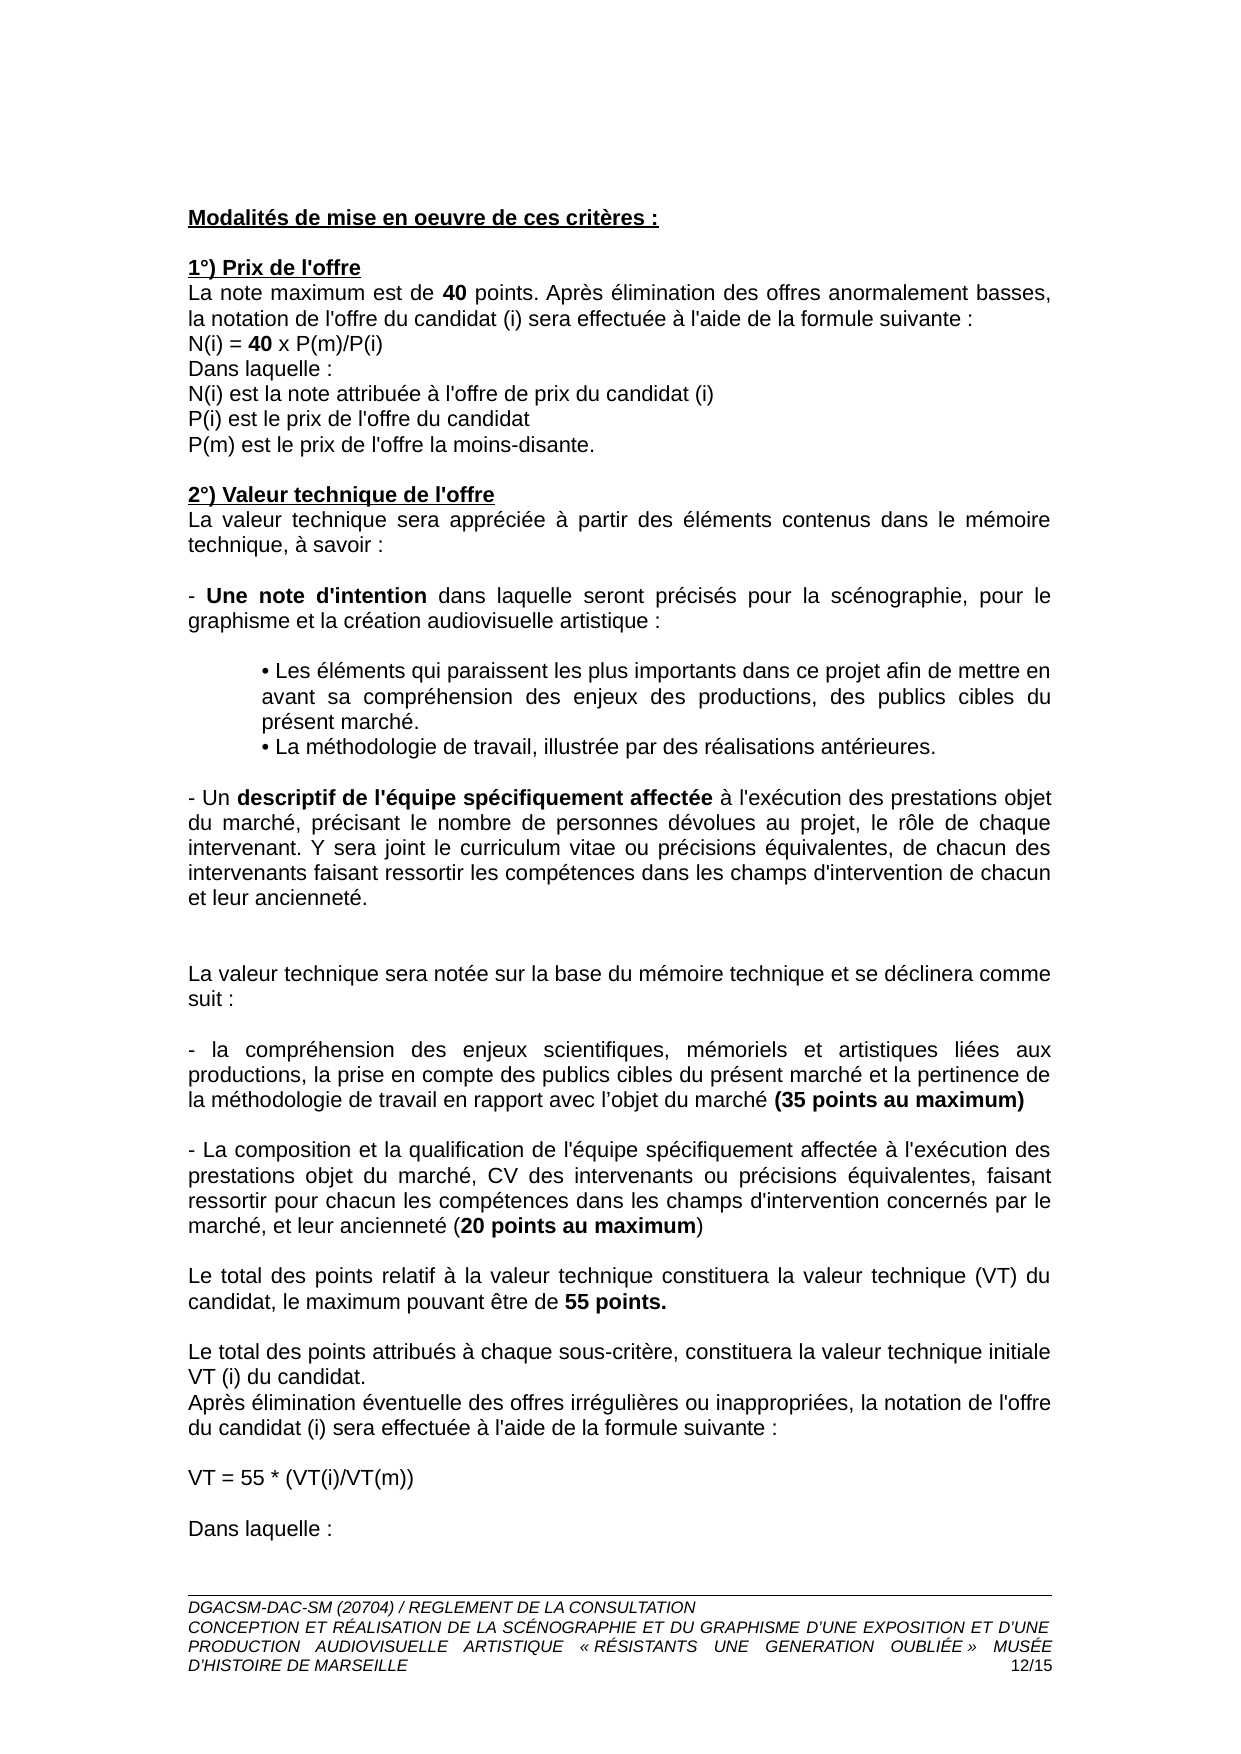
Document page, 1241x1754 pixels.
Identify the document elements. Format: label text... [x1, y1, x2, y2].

text - Une note d'intention dans laquelle seront précisés pour la scénographie, pour le graphisme et la création audiovisuelle artistique : [188, 583, 1052, 633]
text Dans laquelle : [188, 1515, 1052, 1541]
text P(m) est le prix de l'offre la moins-disante. [188, 431, 1052, 457]
text • Les éléments qui paraissent les plus importants dans ce projet afin de mettre en avant sa compréhension des enjeux des productions, des publics cibles du présent marché. [261, 658, 1052, 734]
text VT = 55 * (VT(i)/VT(m)) [188, 1465, 1052, 1490]
text La valeur technique sera appréciée à partir des éléments contenus dans le mémoire technique, à savoir : [188, 507, 1052, 557]
text Après élimination éventuelle des offres irrégulières ou inappropriées, la notation de l'offre du candidat (i) sera effectuée à l'aide de la formule suivante : [188, 1389, 1052, 1440]
text - La composition et la qualification de l'équipe spécifiquement affectée à l'exécution des prestations objet du marché, CV des intervenants ou précisions équivalentes, faisant ressortir pour chacun les compétences dans les champs d'intervention concernés par le marché, et leur ancienneté (20 points au maximum) [188, 1137, 1052, 1238]
text 2°) Valeur technique de l'offre [188, 482, 1052, 507]
text Le total des points relatif à la valeur technique constituera la valeur technique (VT) du candidat, le maximum pouvant être de 55 points. [188, 1263, 1052, 1314]
text P(i) est le prix de l'offre du candidat [188, 406, 1052, 431]
text - la compréhension des enjeux scientifiques, mémoriels et artistiques liées aux productions, la prise en compte des publics cibles du présent marché et la pertinence de la méthodologie de travail en rapport avec l’objet du marché (35 points au maximum) [188, 1036, 1052, 1112]
text Modalités de mise en oeuvre de ces critères : [188, 204, 1052, 230]
text La note maximum est de 40 points. Après élimination des offres anormalement basses, la notation de l'offre du candidat (i) sera effectuée à l'aide de la formule suivante : [188, 280, 1052, 331]
text - Un descriptif de l'équipe spécifiquement affectée à l'exécution des prestations objet du marché, précisant le nombre de personnes dévolues au projet, le rôle de chaque intervenant. Y sera joint le curriculum vitae ou précisions équivalentes, de chacun des intervenants faisant ressortir les compétences dans les champs d'intervention de chacun et leur ancienneté. [188, 784, 1052, 910]
text N(i) = 40 x P(m)/P(i) [188, 331, 1052, 356]
text Dans laquelle : [188, 356, 1052, 381]
text • La méthodologie de travail, illustrée par des réalisations antérieures. [261, 734, 1052, 759]
text La valeur technique sera notée sur la base du mémoire technique et se déclinera comme suit : [188, 961, 1052, 1011]
text N(i) est la note attribuée à l'offre de prix du candidat (i) [188, 381, 1052, 406]
text 1°) Prix de l'offre [188, 255, 1052, 280]
text Le total des points attribués à chaque sous-critère, constituera la valeur technique initiale VT (i) du candidat. [188, 1339, 1052, 1389]
